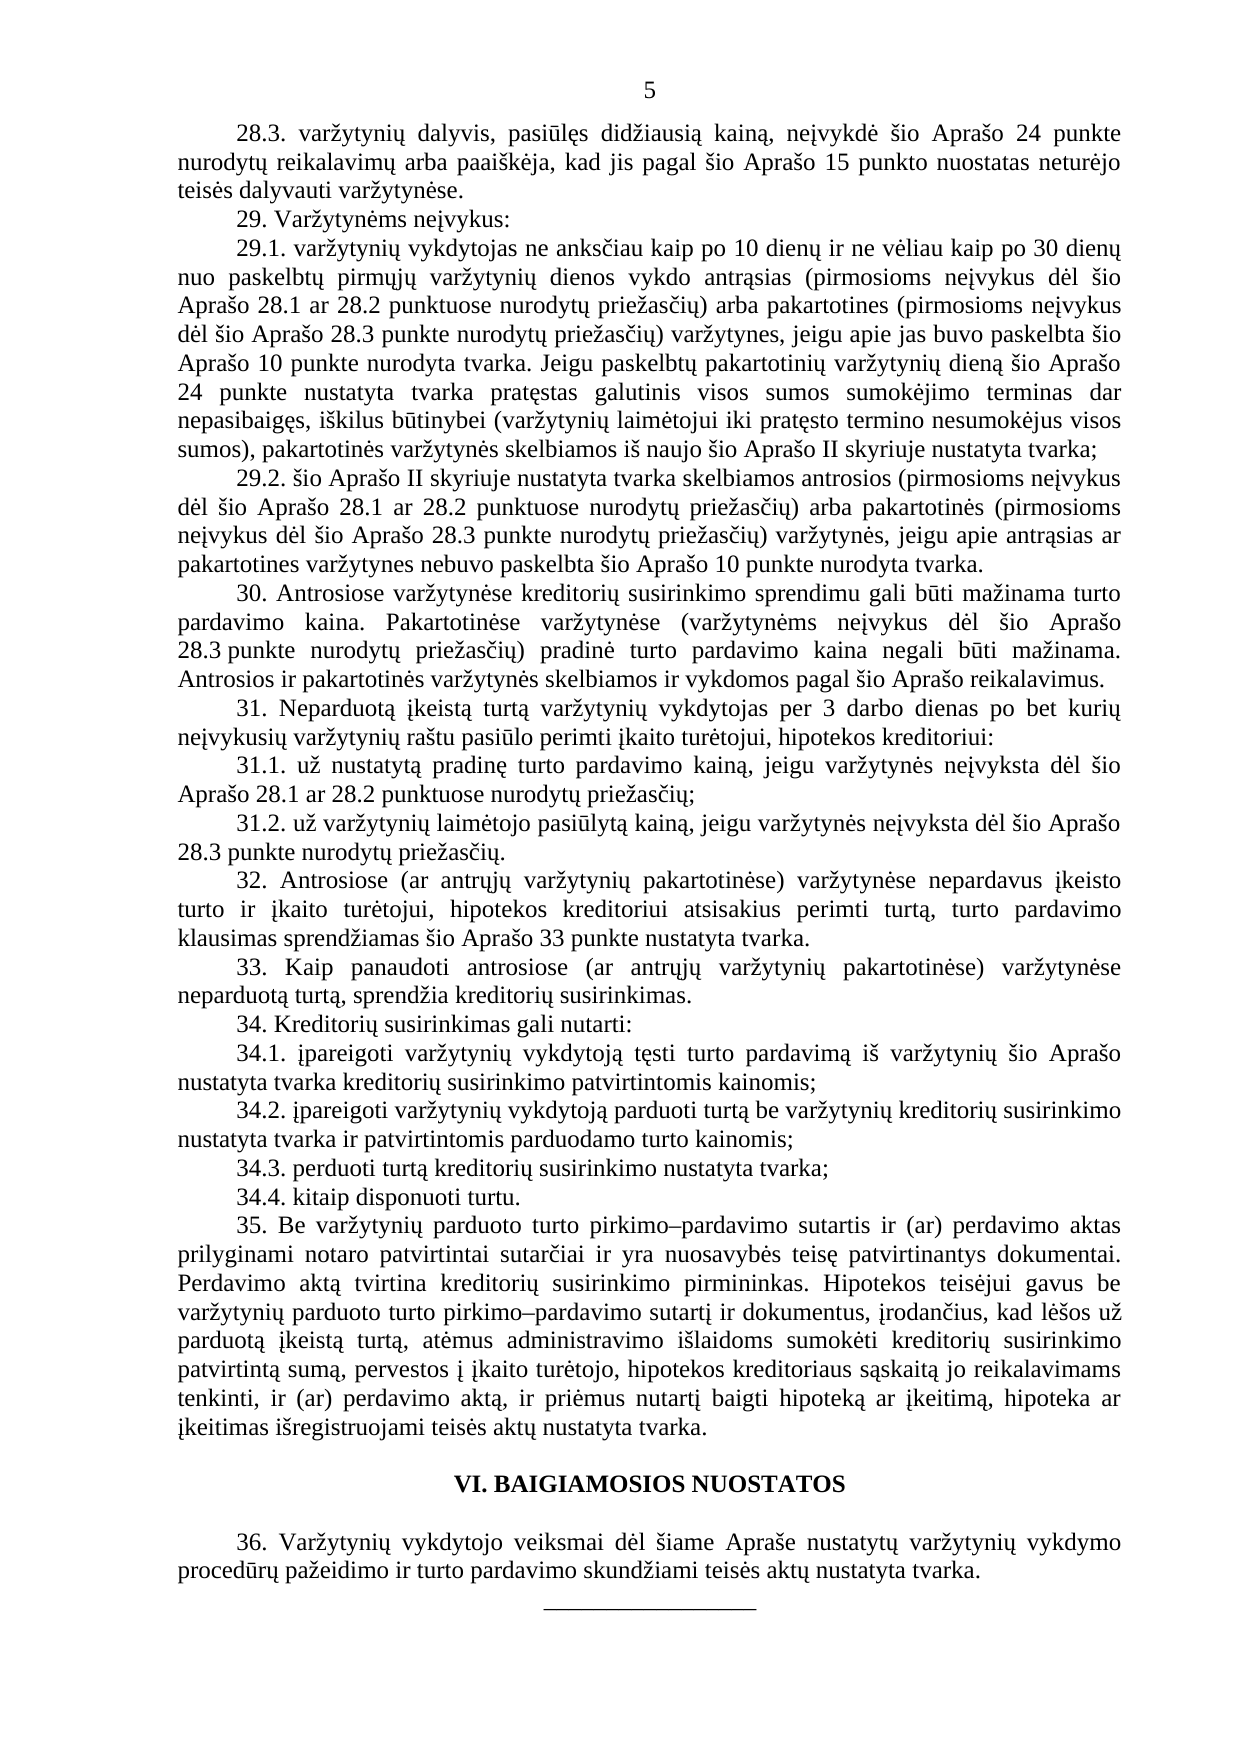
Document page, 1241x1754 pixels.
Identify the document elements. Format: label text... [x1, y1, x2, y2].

text 31.2. už varžytynių laimėtojo pasiūlytą kainą, jeigu varžytynės neįvyksta dėl šio Aprašo 28.3 punkte nurodytų priežasčių. [177, 808, 1122, 866]
text 29.2. šio Aprašo II skyriuje nustatyta tvarka skelbiamos antrosios (pirmosioms neįvykus dėl šio Aprašo 28.1 ar 28.2 punktuose nurodytų priežasčių) arba pakartotinės (pirmosioms neįvykus dėl šio Aprašo 28.3 punkte nurodytų priežasčių) varžytynės, jeigu apie antrąsias ar pakartotines varžytynes nebuvo paskelbta šio Aprašo 10 punkte nurodyta tvarka. [177, 463, 1122, 578]
text 30. Antrosiose varžytynėse kreditorių susirinkimo sprendimu gali būti mažinama turto pardavimo kaina. Pakartotinėse varžytynėse (varžytynėms neįvykus dėl šio Aprašo 28.3 punkte nurodytų priežasčių) pradinė turto pardavimo kaina negali būti mažinama. Antrosios ir pakartotinės varžytynės skelbiamos ir vykdomos pagal šio Aprašo reikalavimus. [177, 578, 1122, 693]
text 34.4. kitaip disponuoti turtu. [177, 1182, 1122, 1211]
text 34.3. perduoti turtą kreditorių susirinkimo nustatyta tvarka; [177, 1153, 1122, 1182]
text _________________ [177, 1584, 1122, 1613]
text 34.2. įpareigoti varžytynių vykdytoją parduoti turtą be varžytynių kreditorių susirinkimo nustatyta tvarka ir patvirtintomis parduodamo turto kainomis; [177, 1096, 1122, 1153]
text 28.3. varžytynių dalyvis, pasiūlęs didžiausią kainą, neįvykdė šio Aprašo 24 punkte nurodytų reikalavimų arba paaiškėja, kad jis pagal šio Aprašo 15 punkto nuostatas neturėjo teisės dalyvauti varžytynėse. [177, 118, 1122, 204]
text 34.1. įpareigoti varžytynių vykdytoją tęsti turto pardavimą iš varžytynių šio Aprašo nustatyta tvarka kreditorių susirinkimo patvirtintomis kainomis; [177, 1038, 1122, 1096]
text 35. Be varžytynių parduoto turto pirkimo–pardavimo sutartis ir (ar) perdavimo aktas prilyginami notaro patvirtintai sutarčiai ir yra nuosavybės teisę patvirtinantys dokumentai. Perdavimo aktą tvirtina kreditorių susirinkimo pirmininkas. Hipotekos teisėjui gavus be varžytynių parduoto turto pirkimo–pardavimo sutartį ir dokumentus, įrodančius, kad lėšos už parduotą įkeistą turtą, atėmus administravimo išlaidoms sumokėti kreditorių susirinkimo patvirtintą sumą, pervestos į įkaito turėtojo, hipotekos kreditoriaus sąskaitą jo reikalavimams tenkinti, ir (ar) perdavimo aktą, ir priėmus nutartį baigti hipoteką ar įkeitimą, hipoteka ar įkeitimas išregistruojami teisės aktų nustatyta tvarka. [177, 1211, 1122, 1441]
text 34. Kreditorių susirinkimas gali nutarti: [177, 1009, 1122, 1038]
text 29.1. varžytynių vykdytojas ne anksčiau kaip po 10 dienų ir ne vėliau kaip po 30 dienų nuo paskelbtų pirmųjų varžytynių dienos vykdo antrąsias (pirmosioms neįvykus dėl šio Aprašo 28.1 ar 28.2 punktuose nurodytų priežasčių) arba pakartotines (pirmosioms neįvykus dėl šio Aprašo 28.3 punkte nurodytų priežasčių) varžytynes, jeigu apie jas buvo paskelbta šio Aprašo 10 punkte nurodyta tvarka. Jeigu paskelbtų pakartotinių varžytynių dieną šio Aprašo 24 punkte nustatyta tvarka pratęstas galutinis visos sumos sumokėjimo terminas dar nepasibaigęs, iškilus būtinybei (varžytynių laimėtojui iki pratęsto termino nesumokėjus visos sumos), pakartotinės varžytynės skelbiamos iš naujo šio Aprašo II skyriuje nustatyta tvarka; [177, 233, 1122, 463]
text 32. Antrosiose (ar antrųjų varžytynių pakartotinėse) varžytynėse nepardavus įkeisto turto ir įkaito turėtojui, hipotekos kreditoriui atsisakius perimti turtą, turto pardavimo klausimas sprendžiamas šio Aprašo 33 punkte nustatyta tvarka. [177, 866, 1122, 952]
text VI. BAIGIAMOSIOS NUOSTATOS [177, 1469, 1122, 1498]
text 31.1. už nustatytą pradinę turto pardavimo kainą, jeigu varžytynės neįvyksta dėl šio Aprašo 28.1 ar 28.2 punktuose nurodytų priežasčių; [177, 751, 1122, 808]
text 31. Neparduotą įkeistą turtą varžytynių vykdytojas per 3 darbo dienas po bet kurių neįvykusių varžytynių raštu pasiūlo perimti įkaito turėtojui, hipotekos kreditoriui: [177, 693, 1122, 751]
text 33. Kaip panaudoti antrosiose (ar antrųjų varžytynių pakartotinėse) varžytynėse neparduotą turtą, sprendžia kreditorių susirinkimas. [177, 952, 1122, 1009]
text 29. Varžytynėms neįvykus: [177, 204, 1122, 233]
text 36. Varžytynių vykdytojo veiksmai dėl šiame Apraše nustatytų varžytynių vykdymo procedūrų pažeidimo ir turto pardavimo skundžiami teisės aktų nustatyta tvarka. [177, 1527, 1122, 1584]
